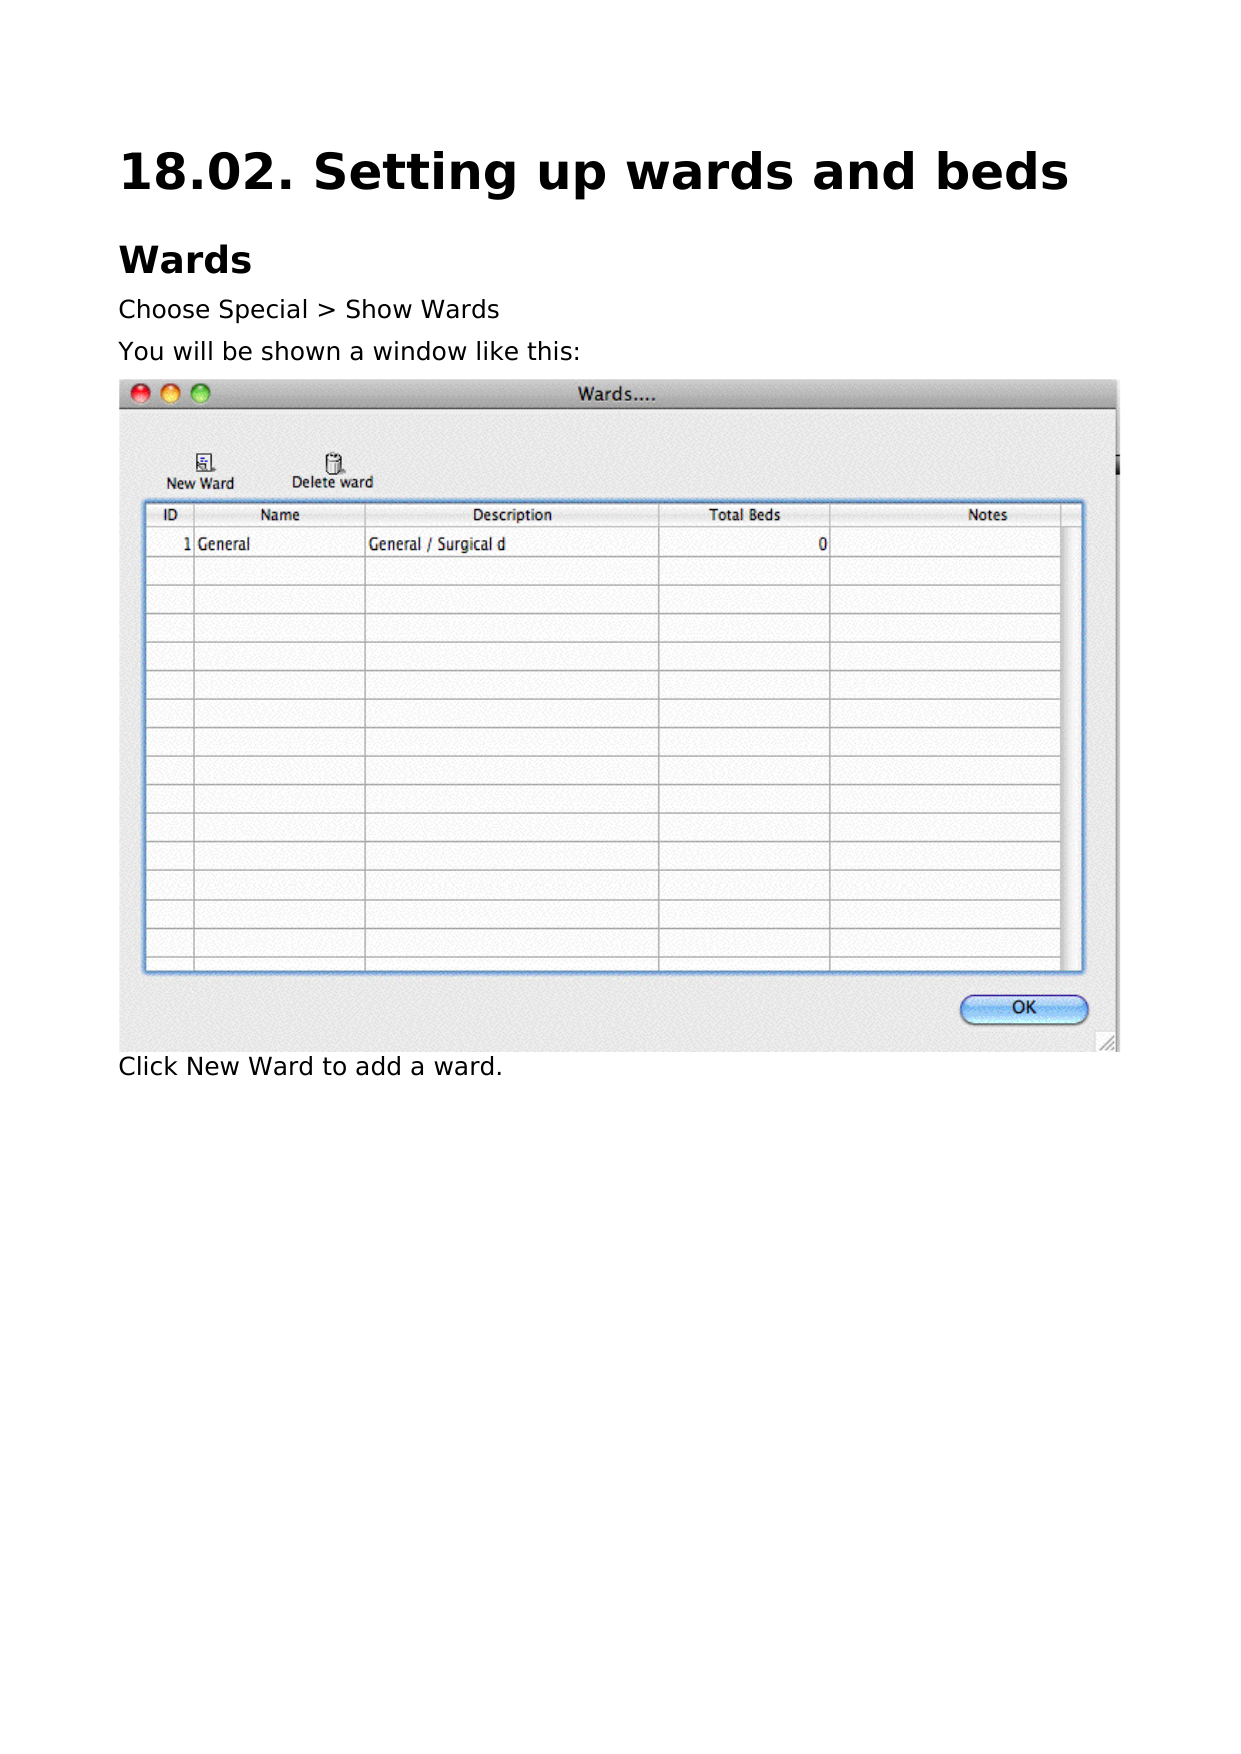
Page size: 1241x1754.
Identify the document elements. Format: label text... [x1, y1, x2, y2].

subtitle 18.02. Setting up wards and beds [118, 143, 1122, 201]
text You will be shown a window like this: [118, 337, 1122, 366]
picture [118, 378, 1123, 1052]
subtitle Wards [118, 239, 1122, 282]
text Click New Ward to add a ward. [118, 1052, 1122, 1081]
text Choose Special > Show Wards [118, 295, 1122, 324]
